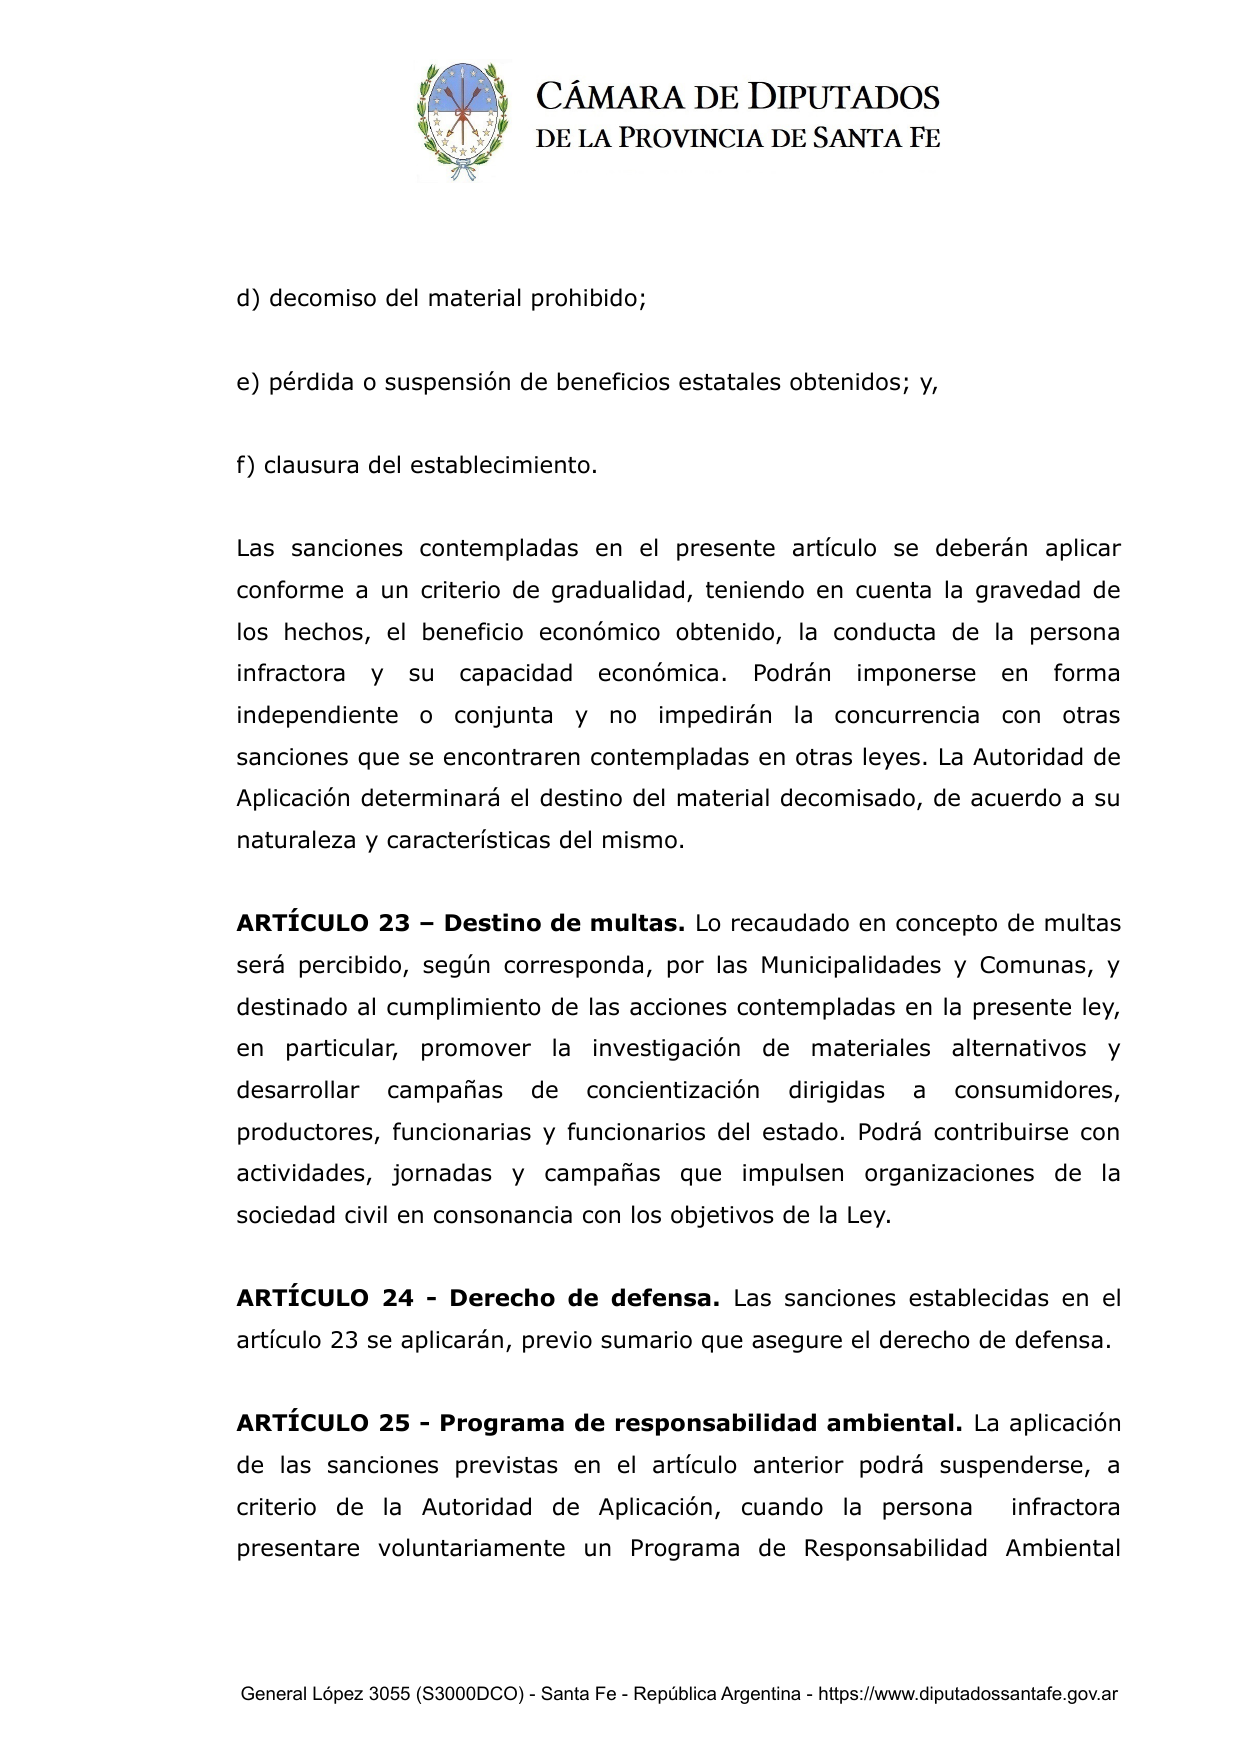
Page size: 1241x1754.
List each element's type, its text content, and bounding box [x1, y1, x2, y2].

text e) pérdida o suspensión de beneficios estatales obtenidos; y, [236, 367, 1122, 395]
text Las sanciones contempladas en el presente artículo se deberán aplicar conforme a un criterio de gradualidad, teniendo en cuenta la gravedad de los hechos, el beneficio económico obtenido, la conducta de la persona infractora y su capacidad económica. Podrán imponerse en forma independiente o conjunta y no impedirán la concurrencia con otras sanciones que se encontraren contempladas en otras leyes. La Autoridad de Aplicación determinará el destino del material decomisado, de acuerdo a su naturaleza y características del mismo. [236, 534, 1122, 853]
picture [413, 59, 945, 183]
text ARTÍCULO 25 - Programa de responsabilidad ambiental. La aplicación de las sanciones previstas en el artículo anterior podrá suspenderse, a criterio de la Autoridad de Aplicación, cuando la persona infractora presentare voluntariamente un Programa de Responsabilidad Ambiental [236, 1409, 1122, 1562]
text ARTÍCULO 24 - Derecho de defensa. Las sanciones establecidas en el artículo 23 se aplicarán, previo sumario que asegure el derecho de defensa. [236, 1284, 1122, 1353]
text ARTÍCULO 23 – Destino de multas. Lo recaudado en concepto de multas será percibido, según corresponda, por las Municipalidades y Comunas, y destinado al cumplimiento de las acciones contempladas en la presente ley, en particular, promover la investigación de materiales alternativos y desarrollar campañas de concientización dirigidas a consumidores, productores, funcionarias y funcionarios del estado. Podrá contribuirse con actividades, jornadas y campañas que impulsen organizaciones de la sociedad civil en consonancia con los objetivos de la Ley. [236, 909, 1122, 1228]
text d) decomiso del material prohibido; [236, 284, 1122, 312]
text f) clausura del establecimiento. [236, 451, 1122, 478]
